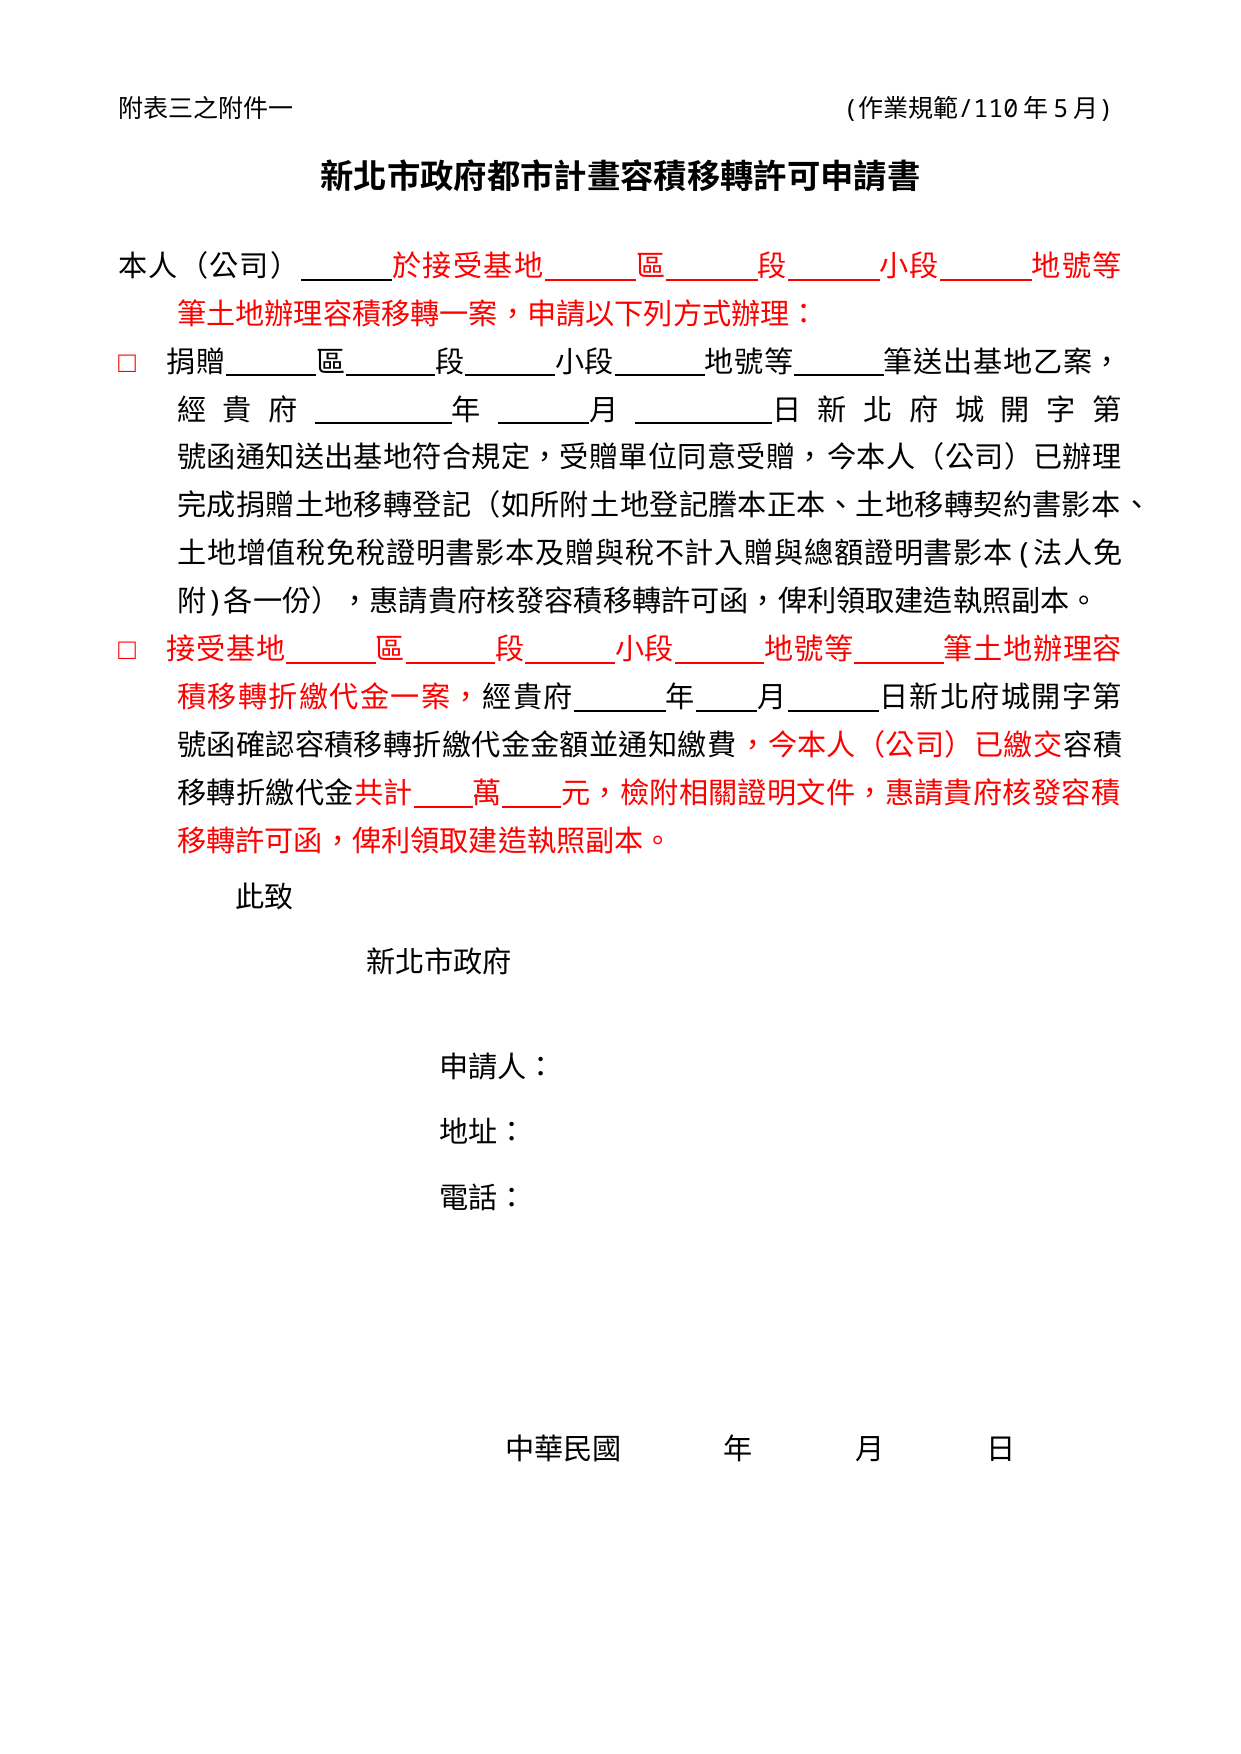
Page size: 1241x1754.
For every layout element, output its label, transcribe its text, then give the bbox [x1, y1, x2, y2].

text 電話： [118, 1174, 1122, 1217]
text 此致 [118, 873, 1122, 916]
text □ 接受基地 區 段 小段 地號等 筆土地辦理容積移轉折繳代金一案，經貴府 年 月 日新北府城開字第 號函確認容積移轉折繳代金金額並通知繳費，今本人（公司）已繳交容積移轉折繳代金共計 萬 元，檢附相關證明文件，惠請貴府核發容積移轉許可函，俾利領取建造執照副本。 [118, 621, 1122, 861]
text 地址： [118, 1109, 1122, 1151]
text 新北市政府 [118, 939, 1122, 981]
text 本人（公司） 於接受基地 區 段 小段 地號等 筆土地辦理容積移轉一案，申請以下列方式辦理： [118, 238, 1122, 334]
text □ 捐贈 區 段 小段 地號等 筆送出基地乙案，經貴府 年 月 日新北府城開字第 號函通知送出基地符合規定，受贈單位同意受贈，今本人（公司）已辦理完成捐贈土地移轉登記（如所附土地登記謄本正本、土地移轉契約書影本、土地增值稅免稅證明書影本及贈與稅不計入贈與總額證明書影本(法人免附)各一份），惠請貴府核發容積移轉許可函，俾利領取建造執照副本。 [118, 334, 1122, 621]
text 申請人： [118, 1044, 1122, 1086]
text 新北市政府都市計畫容積移轉許可申請書 [118, 150, 1122, 198]
text 中華民國 年 月 日 [118, 1426, 1122, 1468]
